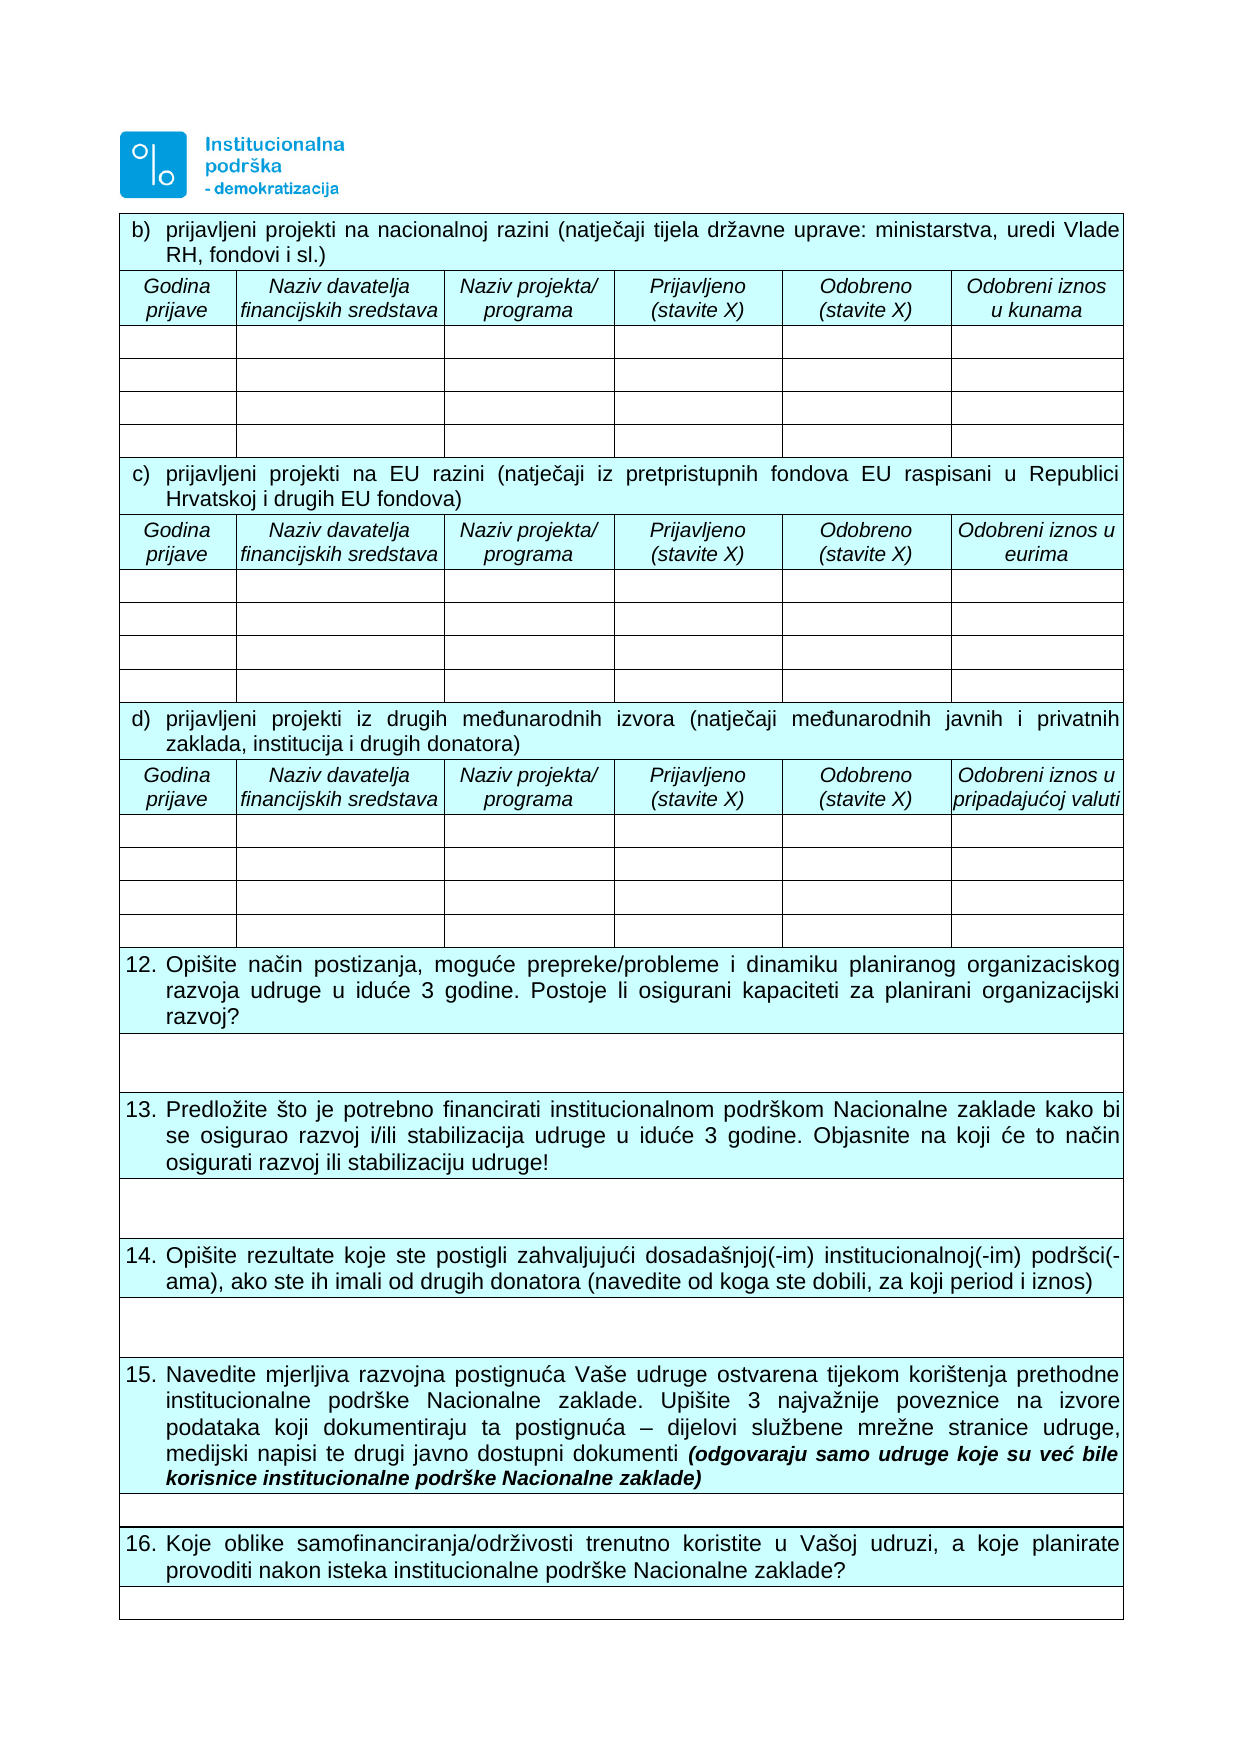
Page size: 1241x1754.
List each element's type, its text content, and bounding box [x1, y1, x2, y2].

table_cell Naziv davatelja financijskih sredstava [237, 760, 444, 814]
table_cell Naziv davatelja financijskih sredstava [237, 515, 444, 569]
table_cell Godina prijave [120, 271, 236, 325]
table_cell [120, 603, 236, 635]
table_cell [615, 326, 782, 358]
table_cell [237, 848, 444, 880]
table_cell [120, 636, 236, 668]
table_cell Navedite mjerljiva razvojna postignuća Vaše udruge ostvarena tijekom korištenja prethodne institucionalne podrške Nacionalne zaklade. Upišite 3 najvažnije poveznice na izvore podataka koji dokumentiraju ta postignuća – dijelovi službene mrežne stranice udruge, medijski napisi te drugi javno dostupni dokumenti (odgovaraju samo udruge koje su već bile korisnice institucionalne podrške Nacionalne zaklade) [163, 1358, 1123, 1493]
table_cell [445, 636, 614, 668]
table_cell [120, 1034, 1123, 1092]
table_cell [952, 815, 1123, 847]
table_cell [615, 636, 782, 668]
table_cell Odobreni iznos u pripadajućoj valuti [952, 760, 1123, 814]
table_cell [120, 1298, 1123, 1357]
table_cell [237, 881, 444, 913]
table_cell Odobreno (stavite X) [783, 760, 951, 814]
table_cell [952, 326, 1123, 358]
table_cell [237, 636, 444, 668]
table_cell [120, 1179, 1123, 1238]
table_cell [952, 636, 1123, 668]
table_cell [952, 848, 1123, 880]
table_cell [237, 359, 444, 391]
table_cell Predložite što je potrebno financirati institucionalnom podrškom Nacionalne zaklade kako bi se osigurao razvoj i/ili stabilizacija udruge u iduće 3 godine. Objasnite na koji će to način osigurati razvoj ili stabilizaciju udruge! [163, 1093, 1123, 1178]
table_cell [237, 603, 444, 635]
picture [111, 125, 392, 206]
table_cell d) [120, 703, 163, 759]
table_cell [615, 881, 782, 913]
table_cell Odobreno (stavite X) [783, 271, 951, 325]
table_cell [783, 359, 951, 391]
table_cell [783, 670, 951, 702]
table_cell [783, 915, 951, 947]
table_cell [237, 392, 444, 424]
table_cell [615, 915, 782, 947]
table_cell [952, 392, 1123, 424]
table_cell [120, 392, 236, 424]
table_cell [445, 359, 614, 391]
table_cell [783, 815, 951, 847]
table_cell [120, 848, 236, 880]
table_cell [445, 848, 614, 880]
table_cell 13. [120, 1093, 163, 1178]
table_cell Naziv davatelja financijskih sredstava [237, 271, 444, 325]
table_cell [783, 603, 951, 635]
table_cell [120, 1494, 1123, 1526]
table_cell 14. [120, 1239, 163, 1297]
table_cell [120, 881, 236, 913]
table_cell 16. [120, 1528, 163, 1586]
table_cell [120, 815, 236, 847]
table_cell [952, 359, 1123, 391]
table_cell Naziv projekta/ programa [445, 515, 614, 569]
table_cell [952, 881, 1123, 913]
table_cell [237, 915, 444, 947]
table_cell [120, 425, 236, 457]
table_cell 15. [120, 1358, 163, 1493]
table_cell Koje oblike samofinanciranja/održivosti trenutno koristite u Vašoj udruzi, a koje planirate provoditi nakon isteka institucionalne podrške Nacionalne zaklade? [163, 1528, 1123, 1586]
table_cell [237, 815, 444, 847]
table_cell [615, 359, 782, 391]
table_cell [120, 570, 236, 602]
table_cell [615, 815, 782, 847]
table_cell Naziv projekta/ programa [445, 760, 614, 814]
table_cell [120, 359, 236, 391]
table_cell [237, 425, 444, 457]
table_cell [952, 670, 1123, 702]
table_cell [445, 915, 614, 947]
table_cell [615, 425, 782, 457]
table_cell Godina prijave [120, 760, 236, 814]
table_cell [952, 425, 1123, 457]
table_cell [445, 881, 614, 913]
table_cell [445, 670, 614, 702]
table_cell [783, 570, 951, 602]
table_cell Godina prijave [120, 515, 236, 569]
table_cell [120, 670, 236, 702]
table_cell [952, 570, 1123, 602]
table_cell [445, 570, 614, 602]
table_cell [445, 392, 614, 424]
table_cell [783, 425, 951, 457]
table_cell [783, 636, 951, 668]
table_cell [783, 848, 951, 880]
table_cell b) [120, 214, 163, 270]
table_cell [445, 326, 614, 358]
table_cell prijavljeni projekti na EU razini (natječaji iz pretpristupnih fondova EU raspisani u Republici Hrvatskoj i drugih EU fondova) [163, 458, 1123, 514]
table_cell [237, 570, 444, 602]
table_cell [615, 670, 782, 702]
table_cell [952, 915, 1123, 947]
table_cell [615, 848, 782, 880]
table_cell 12. [120, 948, 163, 1033]
table_cell [120, 1587, 1123, 1619]
table_cell [783, 881, 951, 913]
table_cell [120, 915, 236, 947]
table_cell Naziv projekta/ programa [445, 271, 614, 325]
table_cell [783, 326, 951, 358]
table_cell [445, 815, 614, 847]
table_cell [237, 326, 444, 358]
table_cell [237, 670, 444, 702]
table_cell c) [120, 458, 163, 514]
table_cell [615, 603, 782, 635]
table_cell Prijavljeno (stavite X) [615, 760, 782, 814]
table_cell [783, 392, 951, 424]
table_cell [615, 570, 782, 602]
table_cell [445, 603, 614, 635]
table_cell Opišite rezultate koje ste postigli zahvaljujući dosadašnjoj(-im) institucionalnoj(-im) podršci(-ama), ako ste ih imali od drugih donatora (navedite od koga ste dobili, za koji period i iznos) [163, 1239, 1123, 1297]
table_cell Odobreni iznos u eurima [952, 515, 1123, 569]
table_cell [615, 392, 782, 424]
table_cell [952, 603, 1123, 635]
table_cell prijavljeni projekti na nacionalnoj razini (natječaji tijela državne uprave: ministarstva, uredi Vlade RH, fondovi i sl.) [163, 214, 1123, 270]
table_cell Opišite način postizanja, moguće prepreke/probleme i dinamiku planiranog organizaciskog razvoja udruge u iduće 3 godine. Postoje li osigurani kapaciteti za planirani organizacijski razvoj? [163, 948, 1123, 1033]
table_cell prijavljeni projekti iz drugih međunarodnih izvora (natječaji međunarodnih javnih i privatnih zaklada, institucija i drugih donatora) [163, 703, 1123, 759]
table_cell Odobreni iznos u kunama [952, 271, 1123, 325]
table_cell [120, 326, 236, 358]
table_cell Prijavljeno (stavite X) [615, 271, 782, 325]
table_cell Prijavljeno (stavite X) [615, 515, 782, 569]
table_cell [445, 425, 614, 457]
table_cell Odobreno (stavite X) [783, 515, 951, 569]
